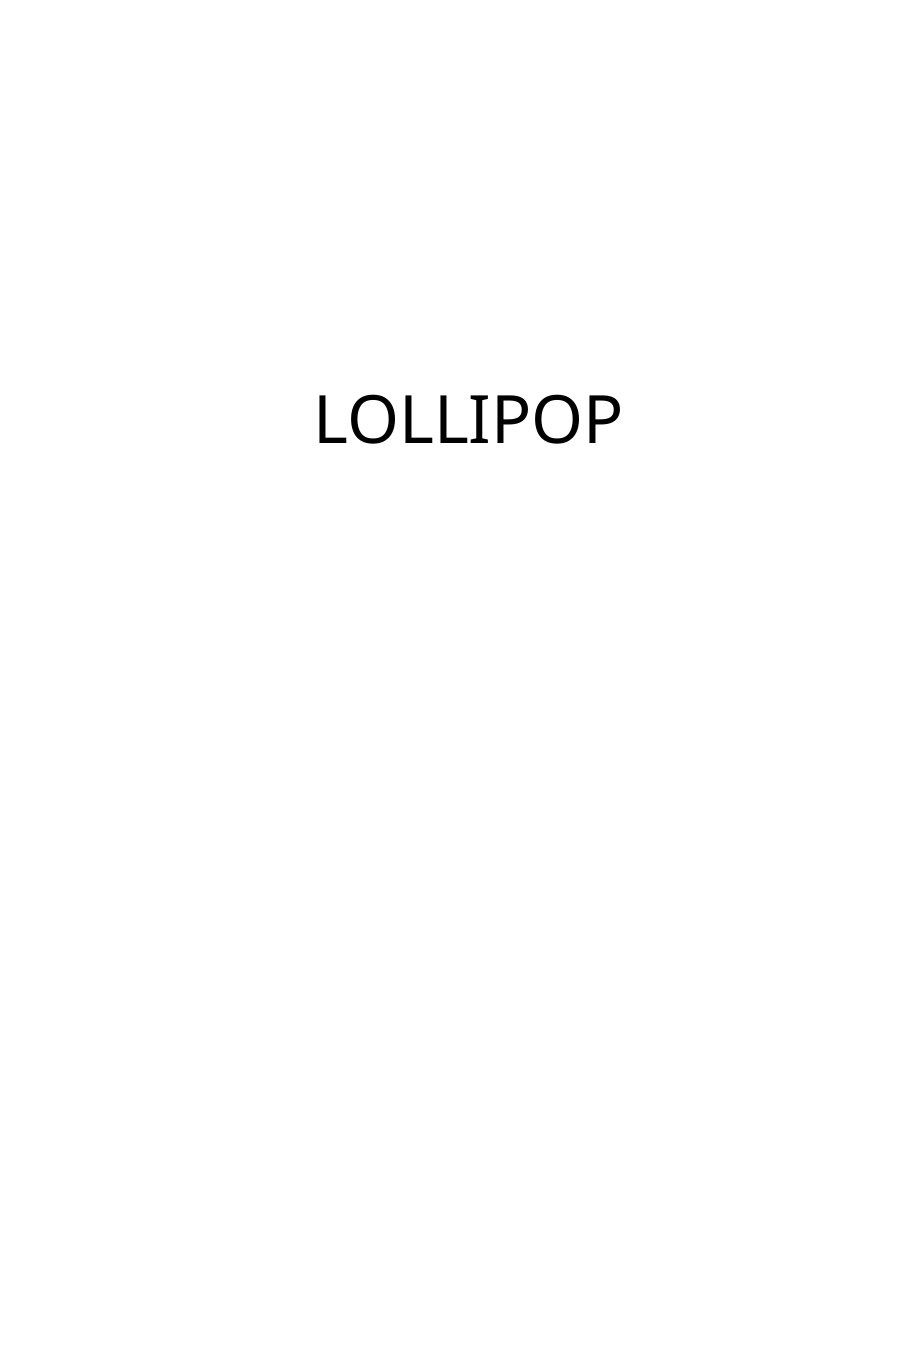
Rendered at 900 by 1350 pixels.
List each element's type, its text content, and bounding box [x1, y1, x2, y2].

title LOLLIPOP [124, 372, 813, 463]
